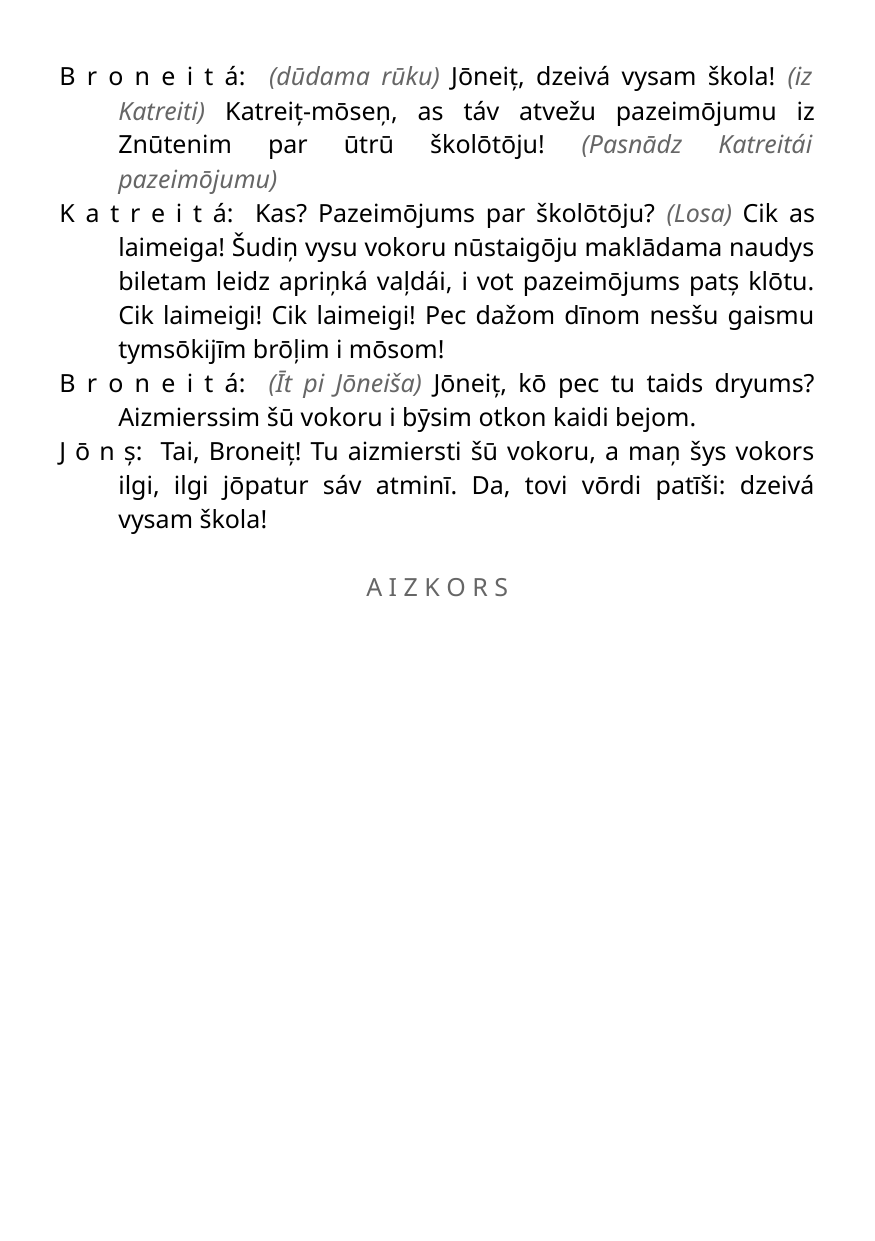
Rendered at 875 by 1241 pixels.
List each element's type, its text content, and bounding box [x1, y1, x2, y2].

text A I Z K O R S [59, 570, 815, 604]
text B r o n e i t á: (Īt pi Jōneiša) Jōneiț, kō pec tu taids dryums? Aizmierssim šū vokoru i bȳsim otkon kaidi bejom. [59, 366, 815, 434]
text J ō n ș: Tai, Broneiț! Tu aizmiersti šū vokoru, a maņ šys vokors ilgi, ilgi jōpatur sáv atminī. Da, tovi vōrdi patīši: dzeivá vysam škola! [59, 434, 815, 536]
text B r o n e i t á: (dūdama rūku) Jōneiț, dzeivá vysam škola! (iz Katreiti) Katreiț-mōseņ, as táv atvežu pazeimōjumu iz Znūtenim par ūtrū školōtōju! (Pasnādz Katreitái pazeimōjumu) [59, 59, 815, 195]
text K a t r e i t á: Kas? Pazeimōjums par školōtōju? (Losa) Cik as laimeiga! Šudiņ vysu vokoru nūstaigōju maklādama naudys biletam leidz apriņká vaļdái, i vot pazeimōjums patș klōtu. Cik laimeigi! Cik laimeigi! Pec dažom dīnom nesšu gaismu tymsōkijīm brōļim i mōsom! [59, 195, 815, 366]
